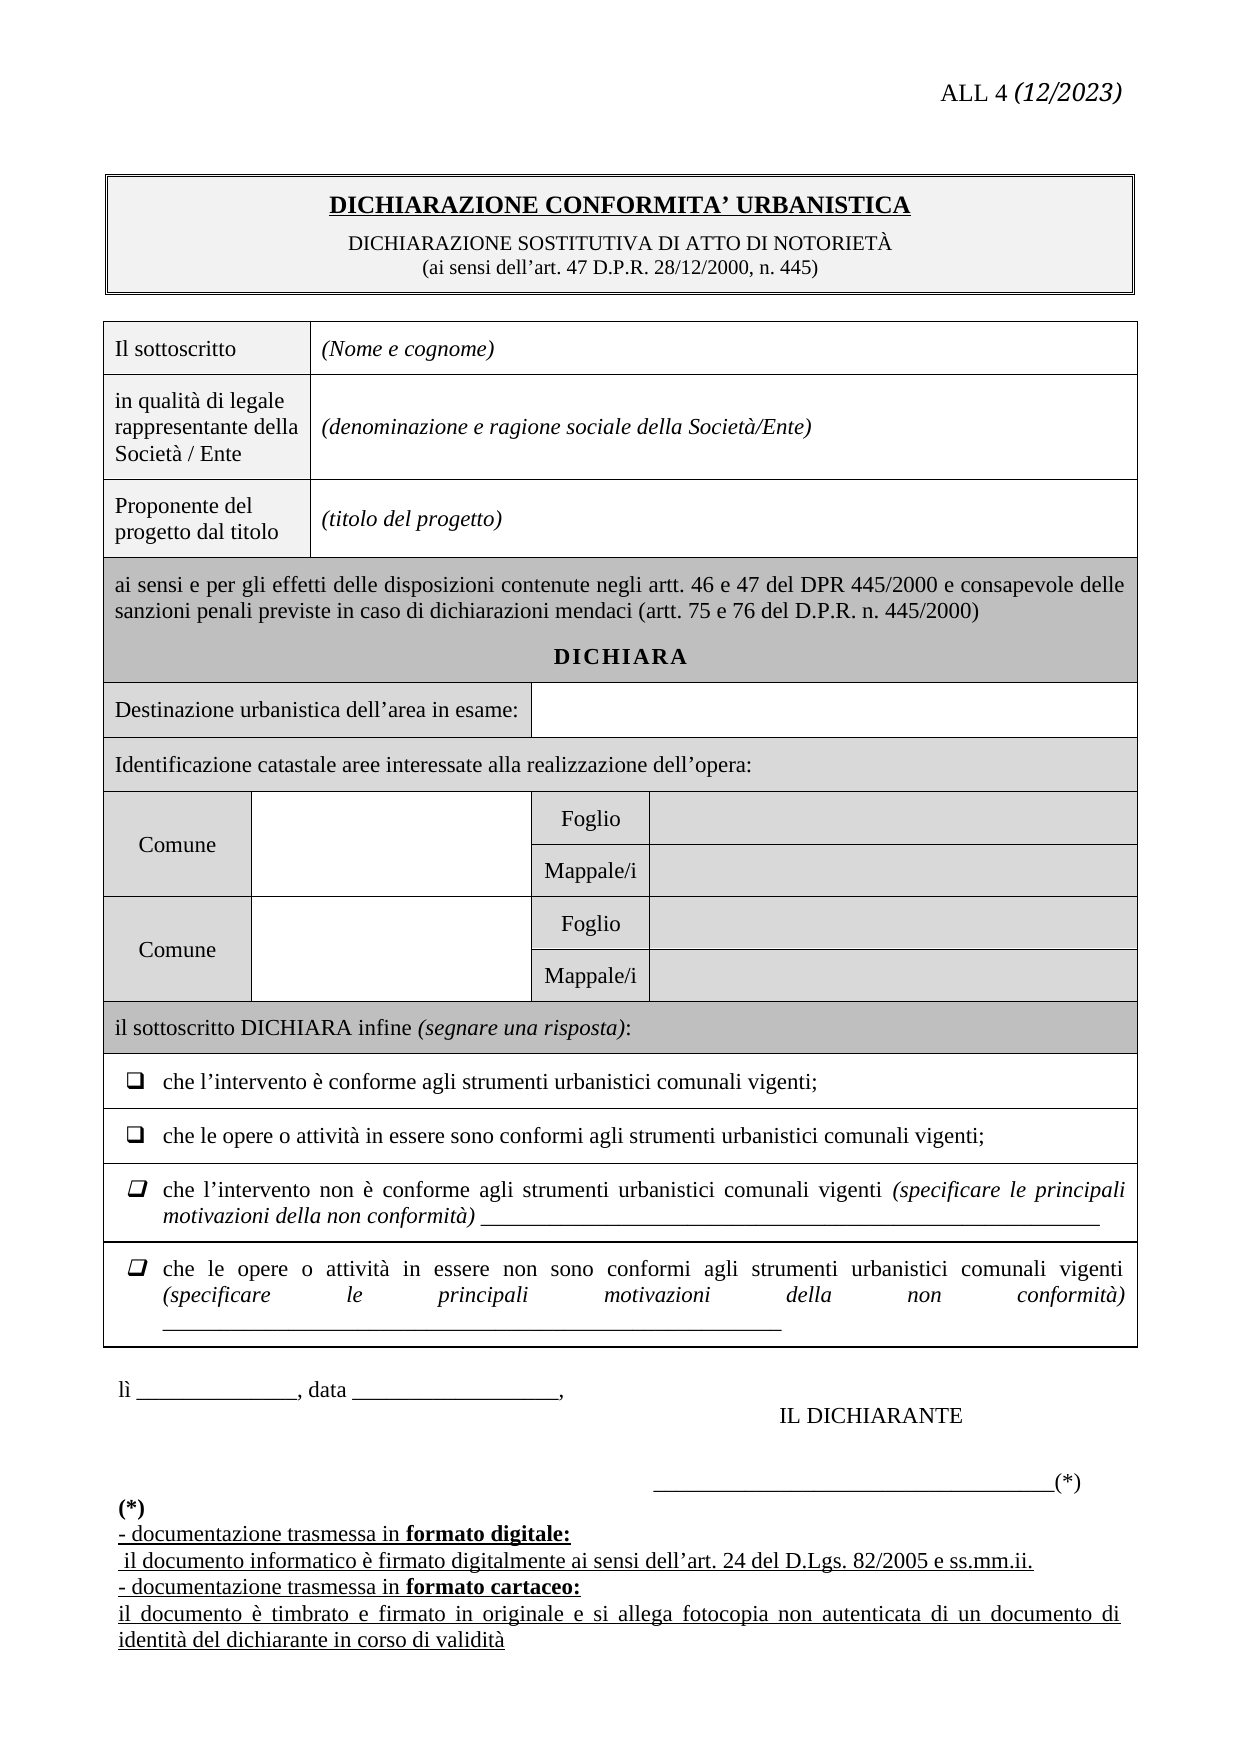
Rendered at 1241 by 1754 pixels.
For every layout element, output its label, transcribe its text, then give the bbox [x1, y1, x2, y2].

table_header DICHIARAZIONE CONFORMITA’ URBANISTICA DICHIARAZIONE SOSTITUTIVA DI ATTO DI NOTORIETÀ (ai sensi dell’art. 47 D.P.R. 28/12/2000, n. 445) [108, 177, 1132, 292]
table_cell il sottoscritto DICHIARA infine (segnare una risposta): [104, 1002, 1137, 1053]
table_header Il sottoscritto [104, 322, 310, 373]
table_header (Nome e cognome) [311, 322, 1137, 373]
text - documentazione trasmessa in formato digitale: [118, 1521, 1122, 1547]
table_cell Proponente del progetto dal titolo [104, 480, 310, 557]
text il documento informatico è firmato digitalmente ai sensi dell’art. 24 del D.Lgs. 82/2005 e ss.mm.ii. [118, 1547, 1122, 1573]
table_cell Foglio [532, 792, 649, 844]
table_cell (titolo del progetto) [311, 480, 1137, 557]
table_cell [650, 897, 1137, 948]
table_cell Comune [104, 792, 251, 896]
table_cell Comune [104, 897, 251, 1001]
table_cell [252, 792, 531, 896]
table_cell in qualità di legale rappresentante della Società / Ente [104, 375, 310, 478]
table_cell Mappale/i [532, 950, 649, 1001]
text ___________________________________(*) [653, 1468, 1089, 1494]
table_cell [650, 792, 1137, 844]
text il documento è timbrato e firmato in originale e si allega fotocopia non autenticata di un documento di identità del dichiarante in corso di validità [118, 1599, 1122, 1652]
table_cell Foglio [532, 897, 649, 948]
table_cell che l’intervento non è conforme agli strumenti urbanistici comunali vigenti (specificare le principali motivazioni della non conformità) ______________________________________________________ [104, 1164, 1137, 1241]
table_cell Identificazione catastale aree interessate alla realizzazione dell’opera: [104, 738, 1137, 791]
text IL DICHIARANTE [653, 1403, 1089, 1429]
table_cell che l’intervento è conforme agli strumenti urbanistici comunali vigenti; [104, 1054, 1137, 1108]
table_cell Mappale/i [532, 845, 649, 896]
text (*) [118, 1494, 1122, 1521]
text - documentazione trasmessa in formato cartaceo: [118, 1573, 1122, 1599]
table_cell [650, 950, 1137, 1001]
table_cell [532, 683, 1137, 737]
table_cell (denominazione e ragione sociale della Società/Ente) [311, 375, 1137, 478]
table_cell ai sensi e per gli effetti delle disposizioni contenute negli artt. 46 e 47 del DPR 445/2000 e consapevole delle sanzioni penali previste in caso di dichiarazioni mendaci (artt. 75 e 76 del D.P.R. n. 445/2000) DICHIARA [104, 558, 1137, 682]
table_cell [650, 845, 1137, 896]
table_cell che le opere o attività in essere non sono conformi agli strumenti urbanistici comunali vigenti (specificare le principali motivazioni della non conformità) ______________________________________________________ [104, 1243, 1137, 1346]
table_cell [252, 897, 531, 1001]
table_cell che le opere o attività in essere sono conformi agli strumenti urbanistici comunali vigenti; [104, 1109, 1137, 1163]
table_cell Destinazione urbanistica dell’area in esame: [104, 683, 531, 737]
text lì ______________, data __________________, [118, 1376, 1122, 1403]
